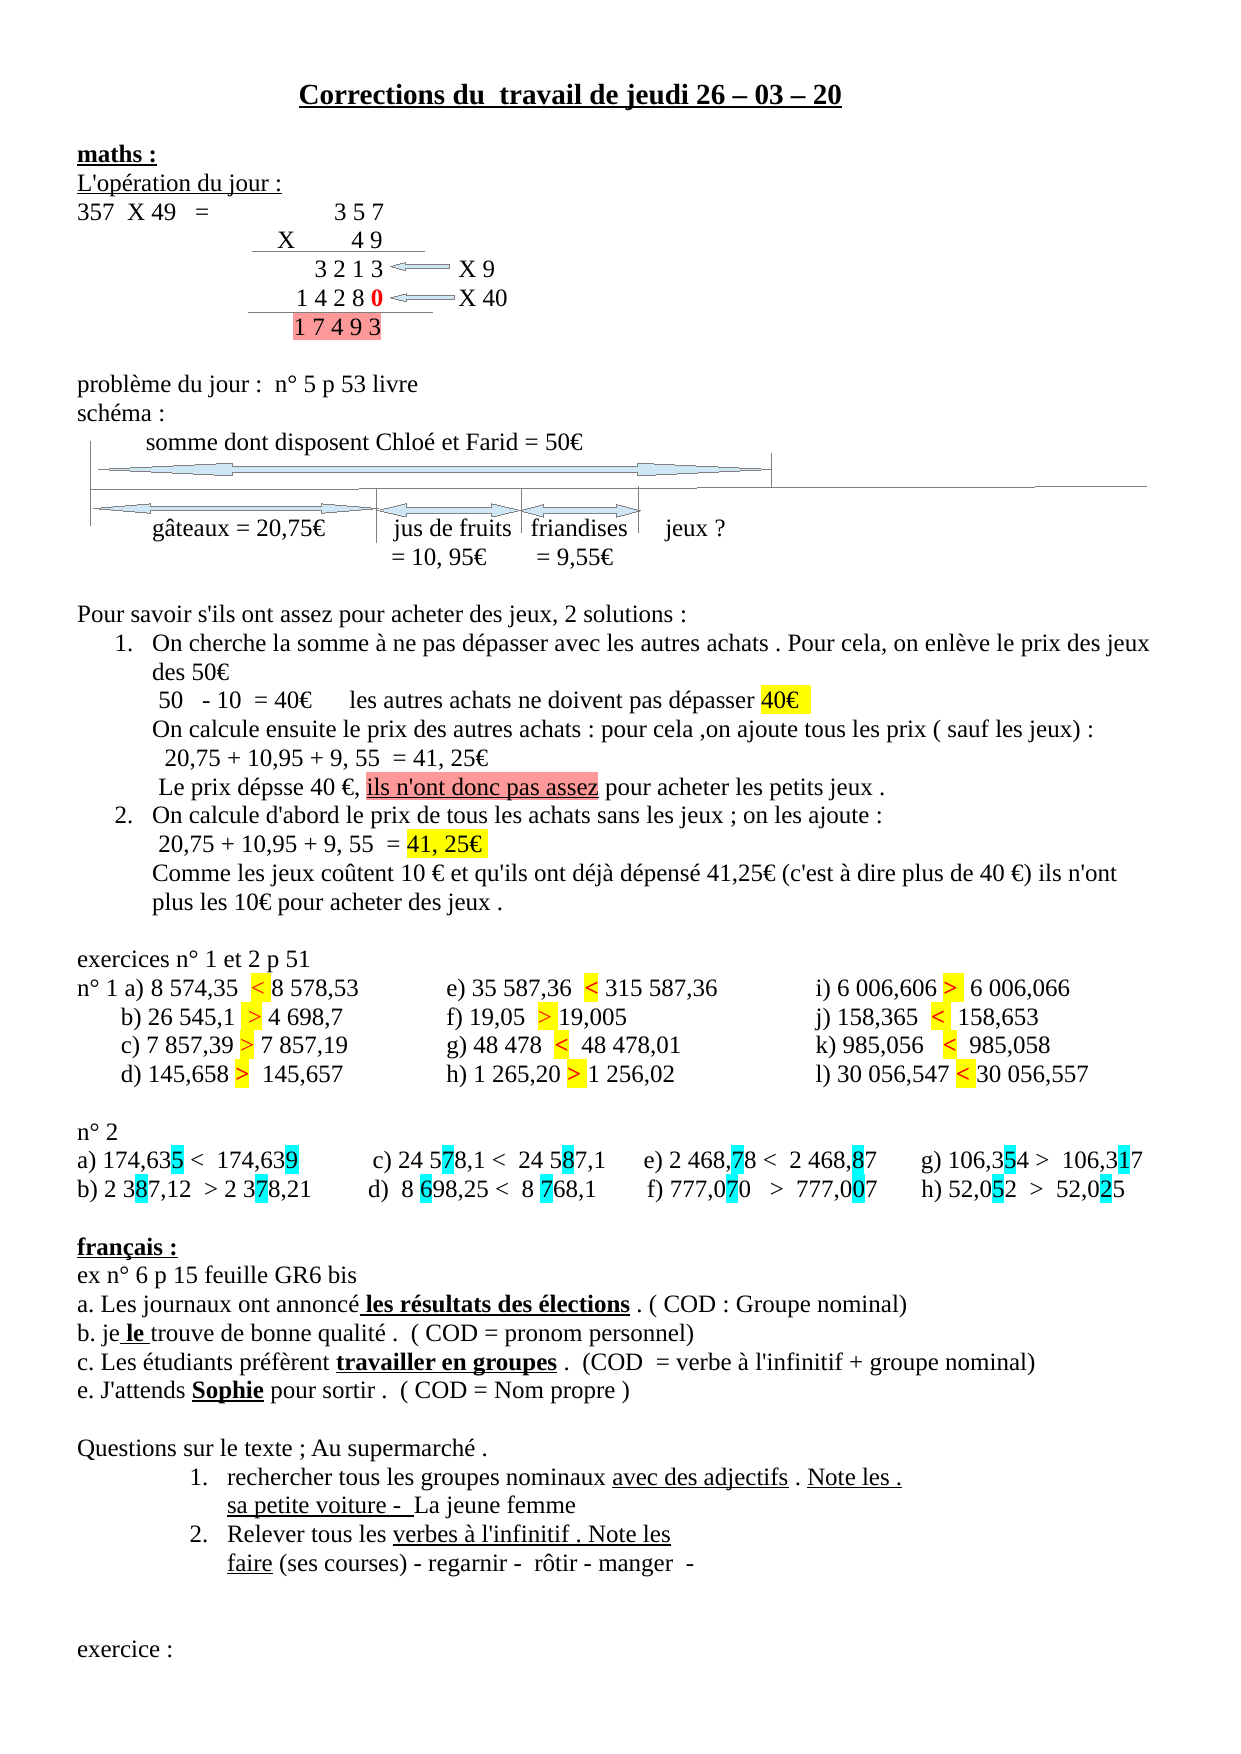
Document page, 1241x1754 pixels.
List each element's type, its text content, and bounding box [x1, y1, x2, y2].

text 1 7 4 9 3 [77, 312, 1163, 340]
text somme dont disposent Chloé et Farid = 50€ [77, 427, 1163, 455]
list 20,75 + 10,95 + 9, 55 = 41, 25€ [114, 743, 1163, 772]
text gâteaux = 20,75€ [77, 513, 376, 542]
text b) 26 545,1 > 4 698,7 f) 19,05 > 19,005 j) 158,365 < 158,653 [77, 1002, 1163, 1030]
text Pour savoir s'ils ont assez pour acheter des jeux, 2 solutions : [77, 599, 1163, 628]
list On calcule d'abord le prix de tous les achats sans les jeux ; on les ajoute : [114, 800, 1163, 829]
text exercices n° 1 et 2 p 51 [77, 944, 1163, 973]
text maths : [77, 139, 1163, 168]
text X 4 9 [77, 225, 1163, 254]
text 3 2 1 3 X 9 [77, 254, 1163, 283]
text a) 174,635 < 174,639 c) 24 578,1 < 24 587,1 e) 2 468,78 < 2 468,87 g) 106,354 > 106,317 [77, 1145, 1163, 1174]
text c. Les étudiants préfèrent travailler en groupes . (COD = verbe à l'infinitif + groupe nominal) [77, 1347, 1163, 1375]
text Questions sur le texte ; Au supermarché . [77, 1433, 1163, 1462]
text problème du jour : n° 5 p 53 livre [77, 369, 1163, 398]
text d) 145,658 > 145,657 h) 1 265,20 > 1 256,02 l) 30 056,547 < 30 056,557 [77, 1059, 1163, 1088]
text n° 1 a) 8 574,35 < 8 578,53 e) 35 587,36 < 315 587,36 i) 6 006,606 > 6 006,066 [77, 973, 1163, 1002]
text 1 4 2 8 0 X 40 [77, 283, 1163, 312]
text n° 2 [77, 1117, 1163, 1145]
list sa petite voiture - La jeune femme [189, 1490, 1163, 1519]
list 50 - 10 = 40€ les autres achats ne doivent pas dépasser 40€ [114, 685, 1163, 714]
list rechercher tous les groupes nominaux avec des adjectifs . Note les . [189, 1462, 1163, 1490]
list On calcule ensuite le prix des autres achats : pour cela ,on ajoute tous les prix ( sauf les jeux) : [114, 714, 1163, 743]
list Le prix dépsse 40 €, ils n'ont donc pas assez pour acheter les petits jeux . [114, 772, 1163, 800]
text Corrections du travail de jeudi 26 – 03 – 20 [77, 77, 1163, 110]
text français : [77, 1232, 1163, 1260]
text b. je le trouve de bonne qualité . ( COD = pronom personnel) [77, 1318, 1163, 1347]
list On cherche la somme à ne pas dépasser avec les autres achats . Pour cela, on enlève le prix des jeux des 50€ [114, 628, 1163, 685]
list Comme les jeux coûtent 10 € et qu'ils ont déjà dépensé 41,25€ (c'est à dire plus de 40 €) ils n'ont plus les 10€ pour acheter des jeux . [114, 858, 1163, 915]
text c) 7 857,39 > 7 857,19 g) 48 478 < 48 478,01 k) 985,056 < 985,058 [77, 1030, 1163, 1059]
text = 10, 95€ = 9,55€ [77, 542, 1163, 570]
text a. Les journaux ont annoncé les résultats des élections . ( COD : Groupe nominal) [77, 1289, 1163, 1318]
text L'opération du jour : [77, 168, 1163, 197]
list Relever tous les verbes à l'infinitif . Note les [189, 1519, 1163, 1548]
text jus de fruits friandises jeux ? [377, 513, 1163, 542]
text schéma : [77, 398, 1163, 427]
text ex n° 6 p 15 feuille GR6 bis [77, 1260, 1163, 1289]
text e. J'attends Sophie pour sortir . ( COD = Nom propre ) [77, 1375, 1163, 1404]
text exercice : [77, 1634, 1163, 1663]
text b) 2 387,12 > 2 378,21 d) 8 698,25 < 8 768,1 f) 777,070 > 777,007 h) 52,052 > 52,025 [77, 1174, 1163, 1203]
list 20,75 + 10,95 + 9, 55 = 41, 25€ [114, 829, 1163, 858]
text 357 X 49 = 3 5 7 [77, 197, 1163, 225]
list faire (ses courses) - regarnir - rôtir - manger - [189, 1548, 1163, 1577]
